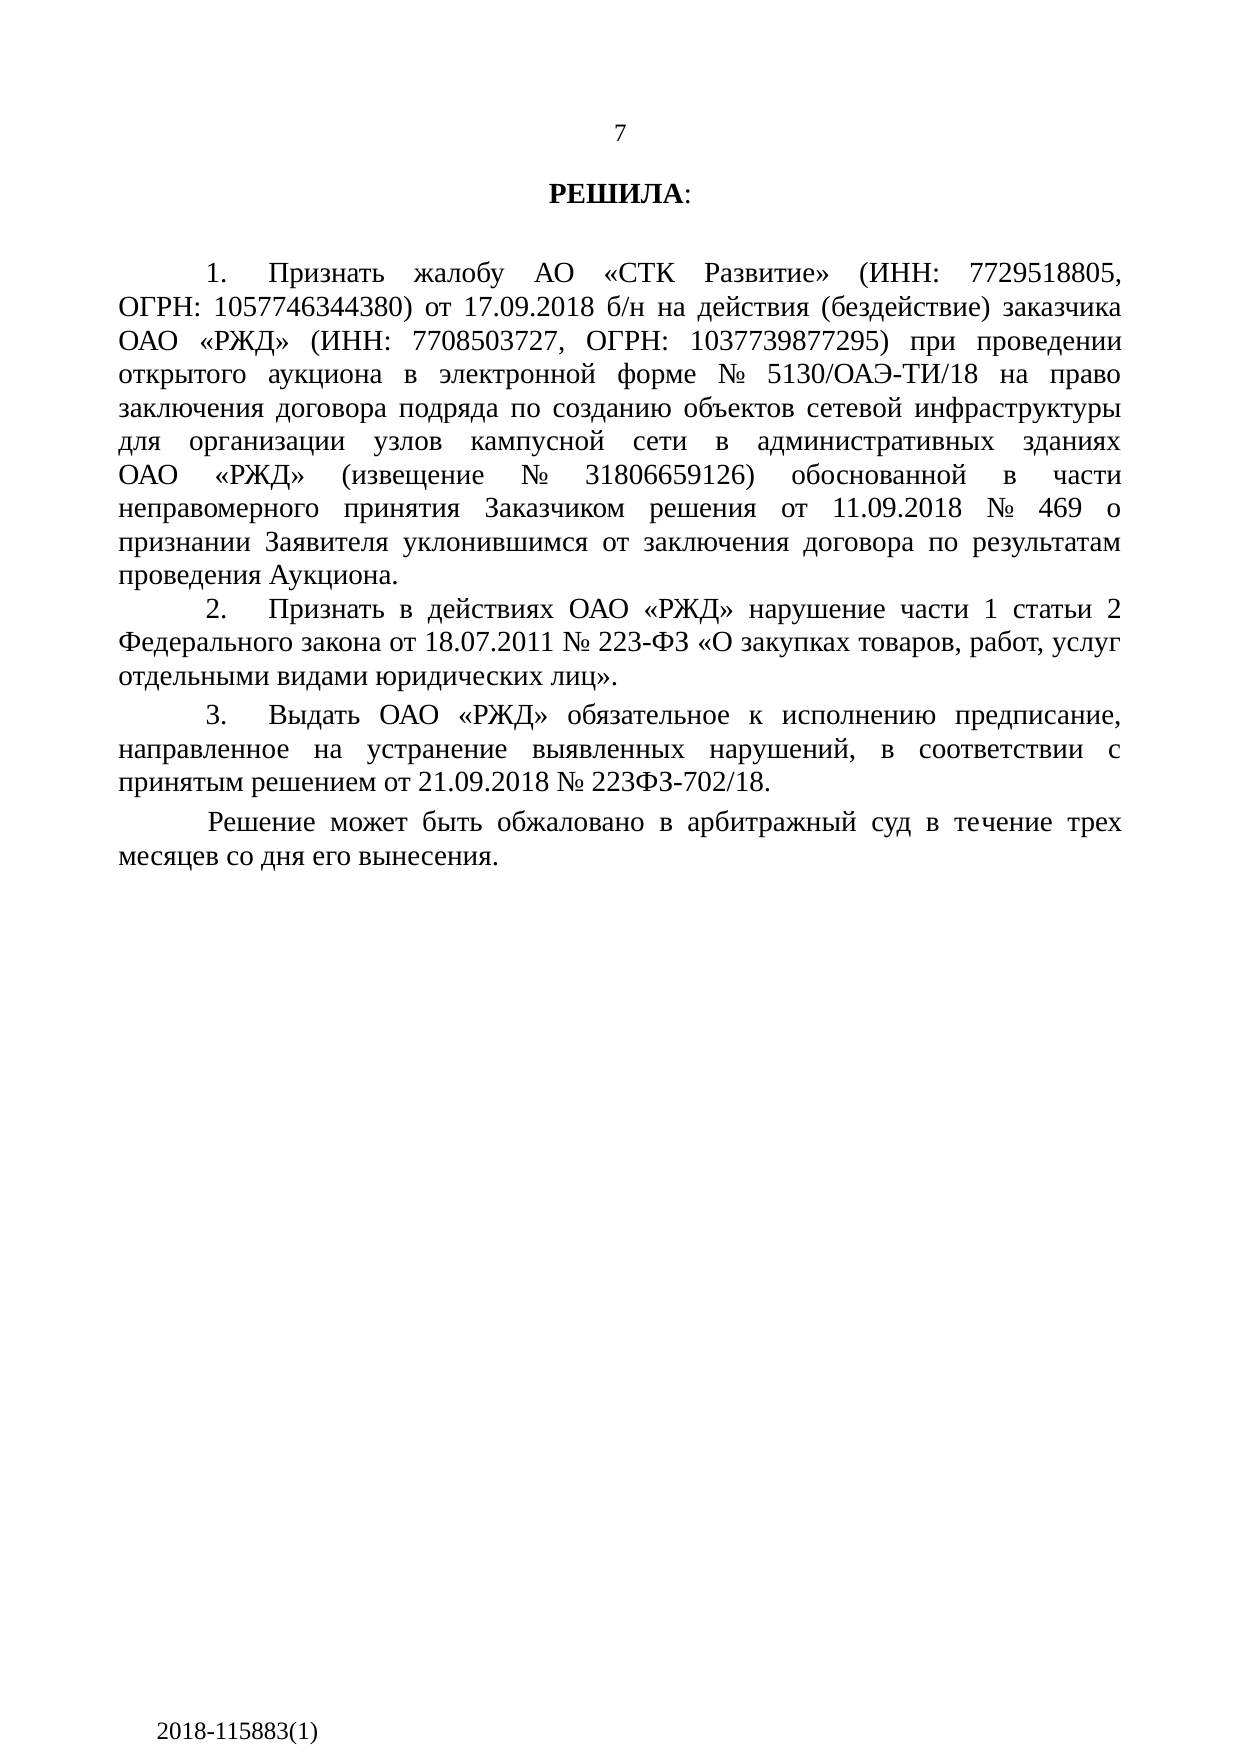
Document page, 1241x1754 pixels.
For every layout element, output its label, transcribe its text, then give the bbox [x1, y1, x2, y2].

text РЕШИЛА: [118, 176, 1122, 210]
list Признать в действиях ОАО «РЖД» нарушение части 1 статьи 2 Федерального закона от 18.07.2011 № 223-ФЗ «О закупках товаров, работ, услуг отдельными видами юридических лиц». [118, 591, 1122, 692]
list Выдать ОАО «РЖД» обязательное к исполнению предписание, направленное на устранение выявленных нарушений, в соответствии с принятым решением от 21.09.2018 № 223ФЗ-702/18. [118, 697, 1122, 798]
list Признать жалобу АО «СТК Развитие» (ИНН: 7729518805, ОГРН: 1057746344380) от 17.09.2018 б/н на действия (бездействие) заказчика ОАО «РЖД» (ИНН: 7708503727, ОГРН: 1037739877295) при проведении открытого аукциона в электронной форме № 5130/ОАЭ-ТИ/18 на право заключения договора подряда по созданию объектов сетевой инфраструктуры для организации узлов кампусной сети в административных зданиях ОАО «РЖД» (извещение № 31806659126) обоснованной в части неправомерного принятия Заказчиком решения от 11.09.2018 № 469 о признании Заявителя уклонившимся от заключения договора по результатам проведения Аукциона. [118, 256, 1122, 591]
text Решение может быть обжаловано в арбитражный суд в течение трех месяцев со дня его вынесения. [118, 804, 1122, 871]
